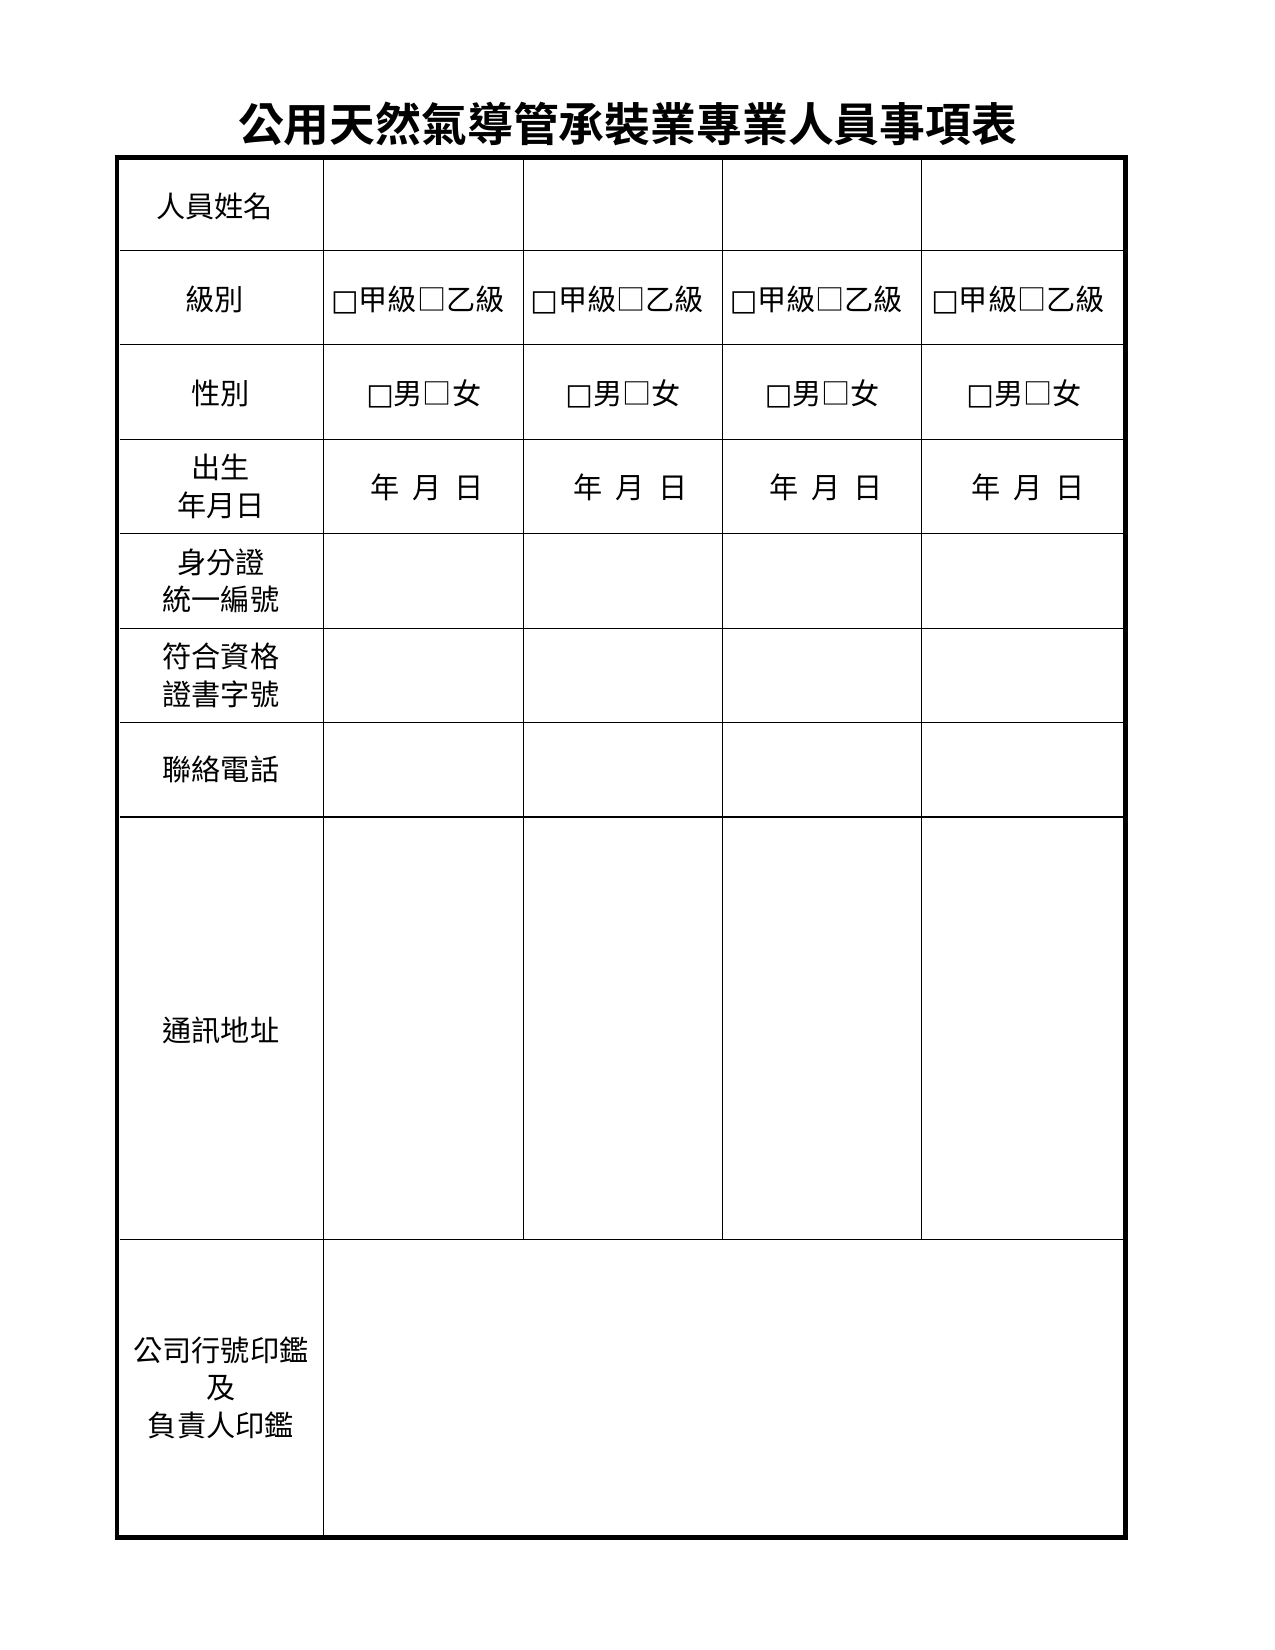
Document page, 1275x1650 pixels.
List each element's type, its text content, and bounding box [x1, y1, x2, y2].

table_cell [723, 534, 921, 627]
table_cell 通訊地址 [119, 817, 323, 1239]
table_cell 身分證 統一編號 [119, 534, 323, 627]
table_header [723, 160, 921, 249]
table_cell 公司行號印鑑 及 負責人印鑑 [119, 1240, 323, 1535]
table_cell 年 月 日 [723, 440, 921, 533]
table_header [324, 160, 523, 249]
table_cell [524, 818, 722, 1239]
table_cell □男□女 [922, 345, 1123, 438]
table_cell □男□女 [524, 345, 722, 438]
table_cell [723, 818, 921, 1239]
table_cell [922, 629, 1123, 722]
table_cell [324, 723, 523, 816]
table_cell 符合資格 證書字號 [119, 629, 323, 722]
table_cell [324, 629, 523, 722]
table_cell [324, 1240, 1123, 1535]
table_cell [922, 818, 1123, 1239]
table_cell [324, 818, 523, 1239]
table_header 人員姓名 [119, 160, 323, 249]
table_cell [524, 534, 722, 627]
table_cell □甲級□乙級 [723, 251, 921, 344]
table_cell □男□女 [723, 345, 921, 438]
table_cell □甲級□乙級 [324, 251, 523, 344]
table_header [922, 160, 1123, 249]
table_cell 年 月 日 [524, 440, 722, 533]
table_cell 年 月 日 [324, 440, 523, 533]
table_cell [324, 534, 523, 627]
text 公用天然氣導管承裝業專業人員事項表 [118, 89, 1137, 155]
table_cell 聯絡電話 [119, 723, 323, 816]
table_cell [723, 629, 921, 722]
table_cell 年 月 日 [922, 440, 1123, 533]
table_header [524, 160, 722, 249]
table_cell 出生 年月日 [119, 440, 323, 533]
table_cell [524, 723, 722, 816]
table_cell [723, 723, 921, 816]
table_cell □甲級□乙級 [922, 251, 1123, 344]
table_cell □甲級□乙級 [524, 251, 722, 344]
table_cell [524, 629, 722, 722]
table_cell [922, 723, 1123, 816]
table_cell 性別 [119, 345, 323, 438]
table_cell □男□女 [324, 345, 523, 438]
table_cell 級別 [119, 251, 323, 344]
table_cell [922, 534, 1123, 627]
